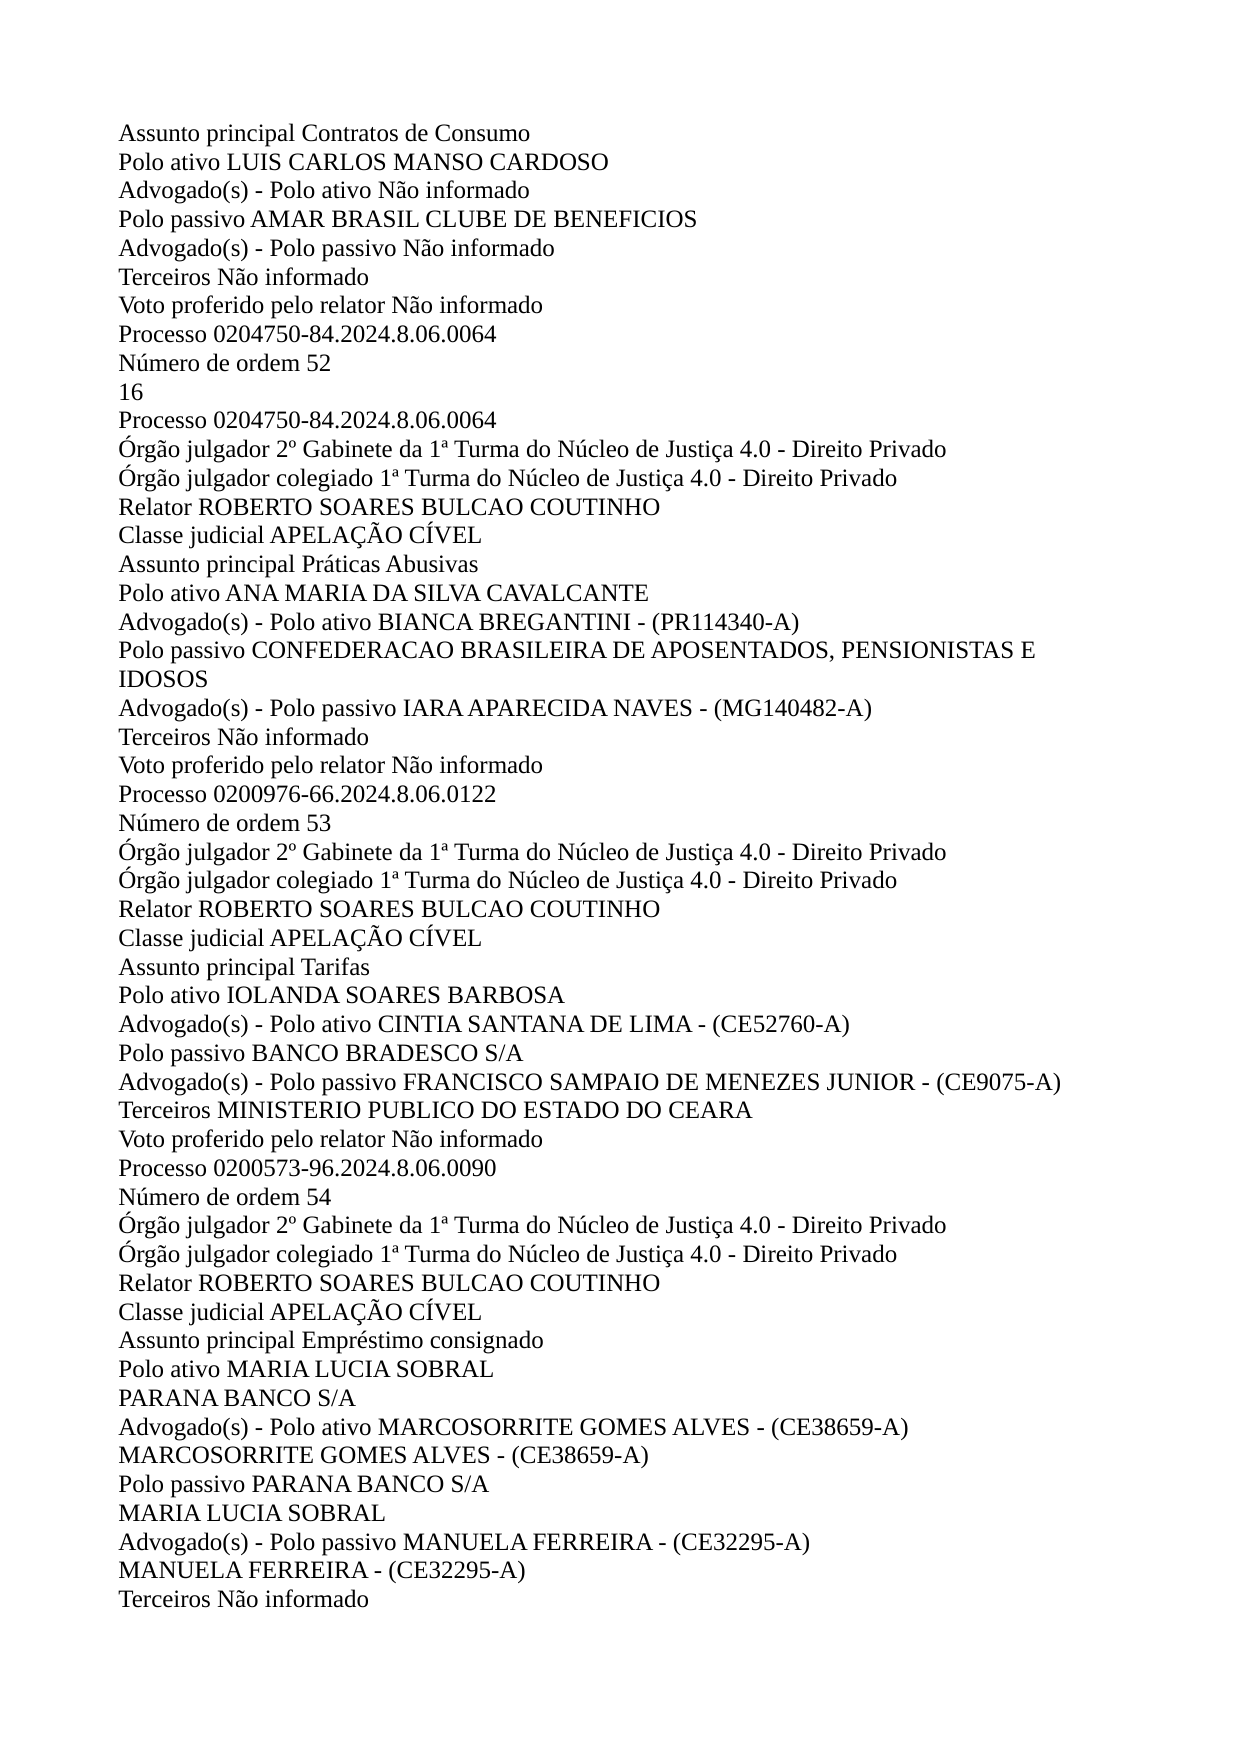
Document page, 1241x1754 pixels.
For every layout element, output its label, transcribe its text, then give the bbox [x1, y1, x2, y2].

text Advogado(s) - Polo passivo MANUELA FERREIRA - (CE32295-A) [118, 1527, 1122, 1556]
text Advogado(s) - Polo ativo CINTIA SANTANA DE LIMA - (CE52760-A) [118, 1009, 1122, 1038]
text Terceiros Não informado [118, 722, 1122, 751]
text Polo ativo LUIS CARLOS MANSO CARDOSO [118, 147, 1122, 176]
text Classe judicial APELAÇÃO CÍVEL [118, 1297, 1122, 1326]
text Número de ordem 53 [118, 808, 1122, 837]
text Polo passivo CONFEDERACAO BRASILEIRA DE APOSENTADOS, PENSIONISTAS E IDOSOS [118, 636, 1122, 693]
text Polo ativo ANA MARIA DA SILVA CAVALCANTE [118, 578, 1122, 607]
text Número de ordem 54 [118, 1182, 1122, 1211]
text Polo passivo AMAR BRASIL CLUBE DE BENEFICIOS [118, 204, 1122, 233]
text Advogado(s) - Polo passivo Não informado [118, 233, 1122, 262]
text Órgão julgador 2º Gabinete da 1ª Turma do Núcleo de Justiça 4.0 - Direito Privado [118, 837, 1122, 866]
text Órgão julgador colegiado 1ª Turma do Núcleo de Justiça 4.0 - Direito Privado [118, 463, 1122, 492]
text Processo 0200976-66.2024.8.06.0122 [118, 779, 1122, 808]
text Classe judicial APELAÇÃO CÍVEL [118, 521, 1122, 549]
text Polo ativo MARIA LUCIA SOBRAL [118, 1354, 1122, 1383]
text Assunto principal Empréstimo consignado [118, 1326, 1122, 1354]
text MANUELA FERREIRA - (CE32295-A) [118, 1556, 1122, 1584]
text Advogado(s) - Polo passivo FRANCISCO SAMPAIO DE MENEZES JUNIOR - (CE9075-A) [118, 1067, 1122, 1096]
text Assunto principal Práticas Abusivas [118, 549, 1122, 578]
text Polo ativo IOLANDA SOARES BARBOSA [118, 981, 1122, 1009]
text Voto proferido pelo relator Não informado [118, 291, 1122, 319]
text Advogado(s) - Polo ativo Não informado [118, 176, 1122, 204]
text MARCOSORRITE GOMES ALVES - (CE38659-A) [118, 1441, 1122, 1469]
text Órgão julgador colegiado 1ª Turma do Núcleo de Justiça 4.0 - Direito Privado [118, 1239, 1122, 1268]
text 16 [118, 377, 1122, 406]
text Terceiros Não informado [118, 1584, 1122, 1613]
text Órgão julgador 2º Gabinete da 1ª Turma do Núcleo de Justiça 4.0 - Direito Privado [118, 434, 1122, 463]
text Assunto principal Tarifas [118, 952, 1122, 981]
text MARIA LUCIA SOBRAL [118, 1498, 1122, 1527]
text Classe judicial APELAÇÃO CÍVEL [118, 923, 1122, 952]
text Assunto principal Contratos de Consumo [118, 118, 1122, 147]
text Terceiros MINISTERIO PUBLICO DO ESTADO DO CEARA [118, 1096, 1122, 1124]
text Advogado(s) - Polo passivo IARA APARECIDA NAVES - (MG140482-A) [118, 693, 1122, 722]
text Órgão julgador colegiado 1ª Turma do Núcleo de Justiça 4.0 - Direito Privado [118, 866, 1122, 894]
text Advogado(s) - Polo ativo BIANCA BREGANTINI - (PR114340-A) [118, 607, 1122, 636]
text PARANA BANCO S/A [118, 1383, 1122, 1412]
text Relator ROBERTO SOARES BULCAO COUTINHO [118, 492, 1122, 521]
text Polo passivo BANCO BRADESCO S/A [118, 1038, 1122, 1067]
text Processo 0200573-96.2024.8.06.0090 [118, 1153, 1122, 1182]
text Advogado(s) - Polo ativo MARCOSORRITE GOMES ALVES - (CE38659-A) [118, 1412, 1122, 1441]
text Relator ROBERTO SOARES BULCAO COUTINHO [118, 1268, 1122, 1297]
text Polo passivo PARANA BANCO S/A [118, 1469, 1122, 1498]
text Terceiros Não informado [118, 262, 1122, 291]
text Número de ordem 52 [118, 348, 1122, 377]
text Processo 0204750-84.2024.8.06.0064 [118, 319, 1122, 348]
text Relator ROBERTO SOARES BULCAO COUTINHO [118, 894, 1122, 923]
text Processo 0204750-84.2024.8.06.0064 [118, 406, 1122, 434]
text Voto proferido pelo relator Não informado [118, 751, 1122, 779]
text Voto proferido pelo relator Não informado [118, 1124, 1122, 1153]
text Órgão julgador 2º Gabinete da 1ª Turma do Núcleo de Justiça 4.0 - Direito Privado [118, 1211, 1122, 1239]
